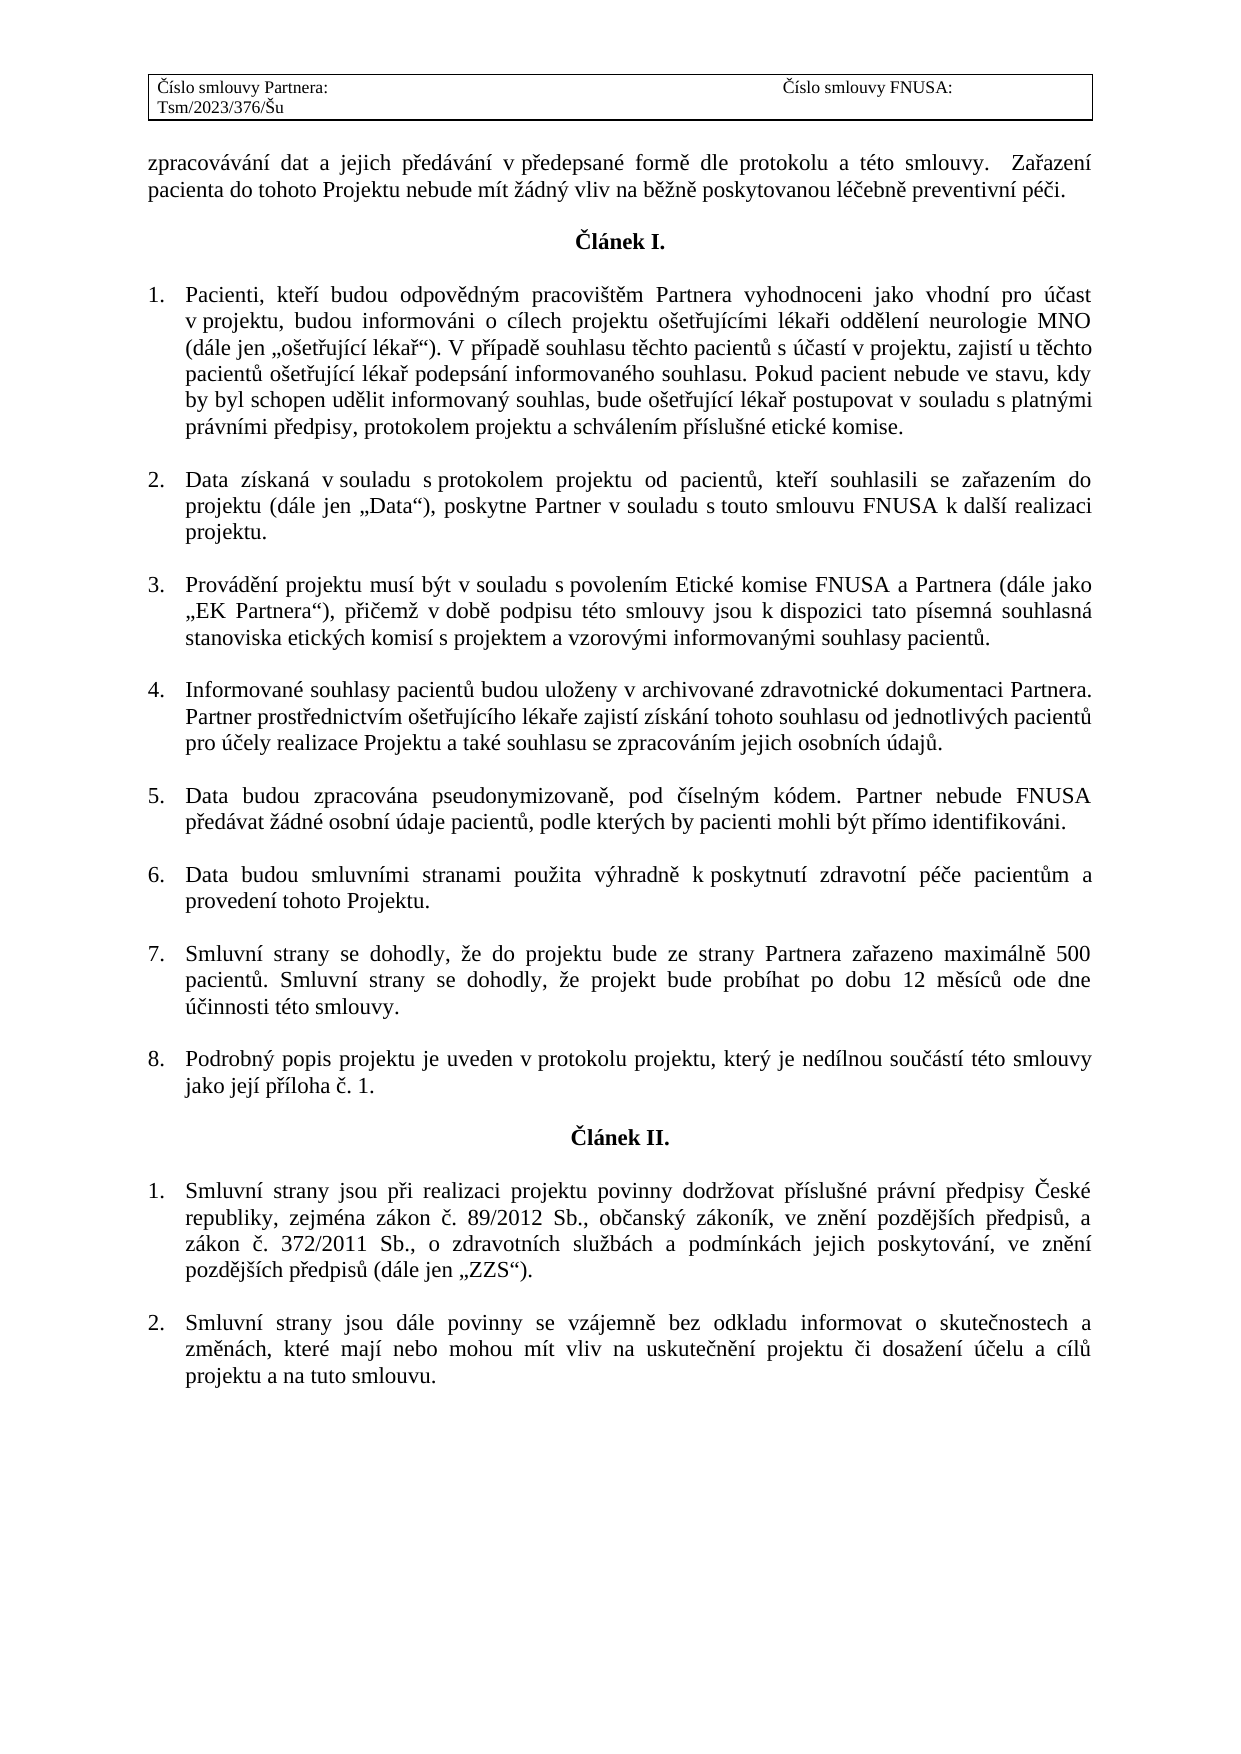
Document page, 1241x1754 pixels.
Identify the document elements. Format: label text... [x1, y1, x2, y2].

list Informované souhlasy pacientů budou uloženy v archivované zdravotnické dokumentaci Partnera. Partner prostřednictvím ošetřujícího lékaře zajistí získání tohoto souhlasu od jednotlivých pacientů pro účely realizace Projektu a také souhlasu se zpracováním jejich osobních údajů. [148, 676, 1093, 756]
list Data získaná v souladu s protokolem projektu od pacientů, kteří souhlasili se zařazením do projektu (dále jen „Data“), poskytne Partner v souladu s touto smlouvu FNUSA k další realizaci projektu. [148, 466, 1093, 545]
list Data budou zpracována pseudonymizovaně, pod číselným kódem. Partner nebude FNUSA předávat žádné osobní údaje pacientů, podle kterých by pacienti mohli být přímo identifikováni. [148, 782, 1093, 834]
list Pacienti, kteří budou odpovědným pracovištěm Partnera vyhodnoceni jako vhodní pro účast v projektu, budou informováni o cílech projektu ošetřujícími lékaři oddělení neurologie MNO (dále jen „ošetřující lékař“). V případě souhlasu těchto pacientů s účastí v projektu, zajistí u těchto pacientů ošetřující lékař podepsání informovaného souhlasu. Pokud pacient nebude ve stavu, kdy by byl schopen udělit informovaný souhlas, bude ošetřující lékař postupovat v souladu s platnými právními předpisy, protokolem projektu a schválením příslušné etické komise. [148, 281, 1093, 439]
subtitle Článek I. [148, 228, 1093, 255]
list Podrobný popis projektu je uveden v protokolu projektu, který je nedílnou součástí této smlouvy jako její příloha č. 1. [148, 1045, 1093, 1098]
list Data budou smluvními stranami použita výhradně k poskytnutí zdravotní péče pacientům a provedení tohoto Projektu. [148, 861, 1093, 914]
list Provádění projektu musí být v souladu s povolením Etické komise FNUSA a Partnera (dále jako „EK Partnera“), přičemž v době podpisu této smlouvy jsou k dispozici tato písemná souhlasná stanoviska etických komisí s projektem a vzorovými informovanými souhlasy pacientů. [148, 571, 1093, 650]
subtitle Článek II. [148, 1124, 1093, 1151]
list Smluvní strany se dohodly, že do projektu bude ze strany Partnera zařazeno maximálně 500 pacientů. Smluvní strany se dohodly, že projekt bude probíhat po dobu 12 měsíců ode dne účinnosti této smlouvy. [148, 940, 1093, 1019]
list Smluvní strany jsou při realizaci projektu povinny dodržovat příslušné právní předpisy České republiky, zejména zákon č. 89/2012 Sb., občanský zákoník, ve znění pozdějších předpisů, a zákon č. 372/2011 Sb., o zdravotních službách a podmínkách jejich poskytování, ve znění pozdějších předpisů (dále jen „ZZS“). [148, 1177, 1093, 1283]
subtitle zpracovávání dat a jejich předávání v předepsané formě dle protokolu a této smlouvy. Zařazení pacienta do tohoto Projektu nebude mít žádný vliv na běžně poskytovanou léčebně preventivní péči. [148, 149, 1093, 202]
list Smluvní strany jsou dále povinny se vzájemně bez odkladu informovat o skutečnostech a změnách, které mají nebo mohou mít vliv na uskutečnění projektu či dosažení účelu a cílů projektu a na tuto smlouvu. [148, 1309, 1093, 1388]
